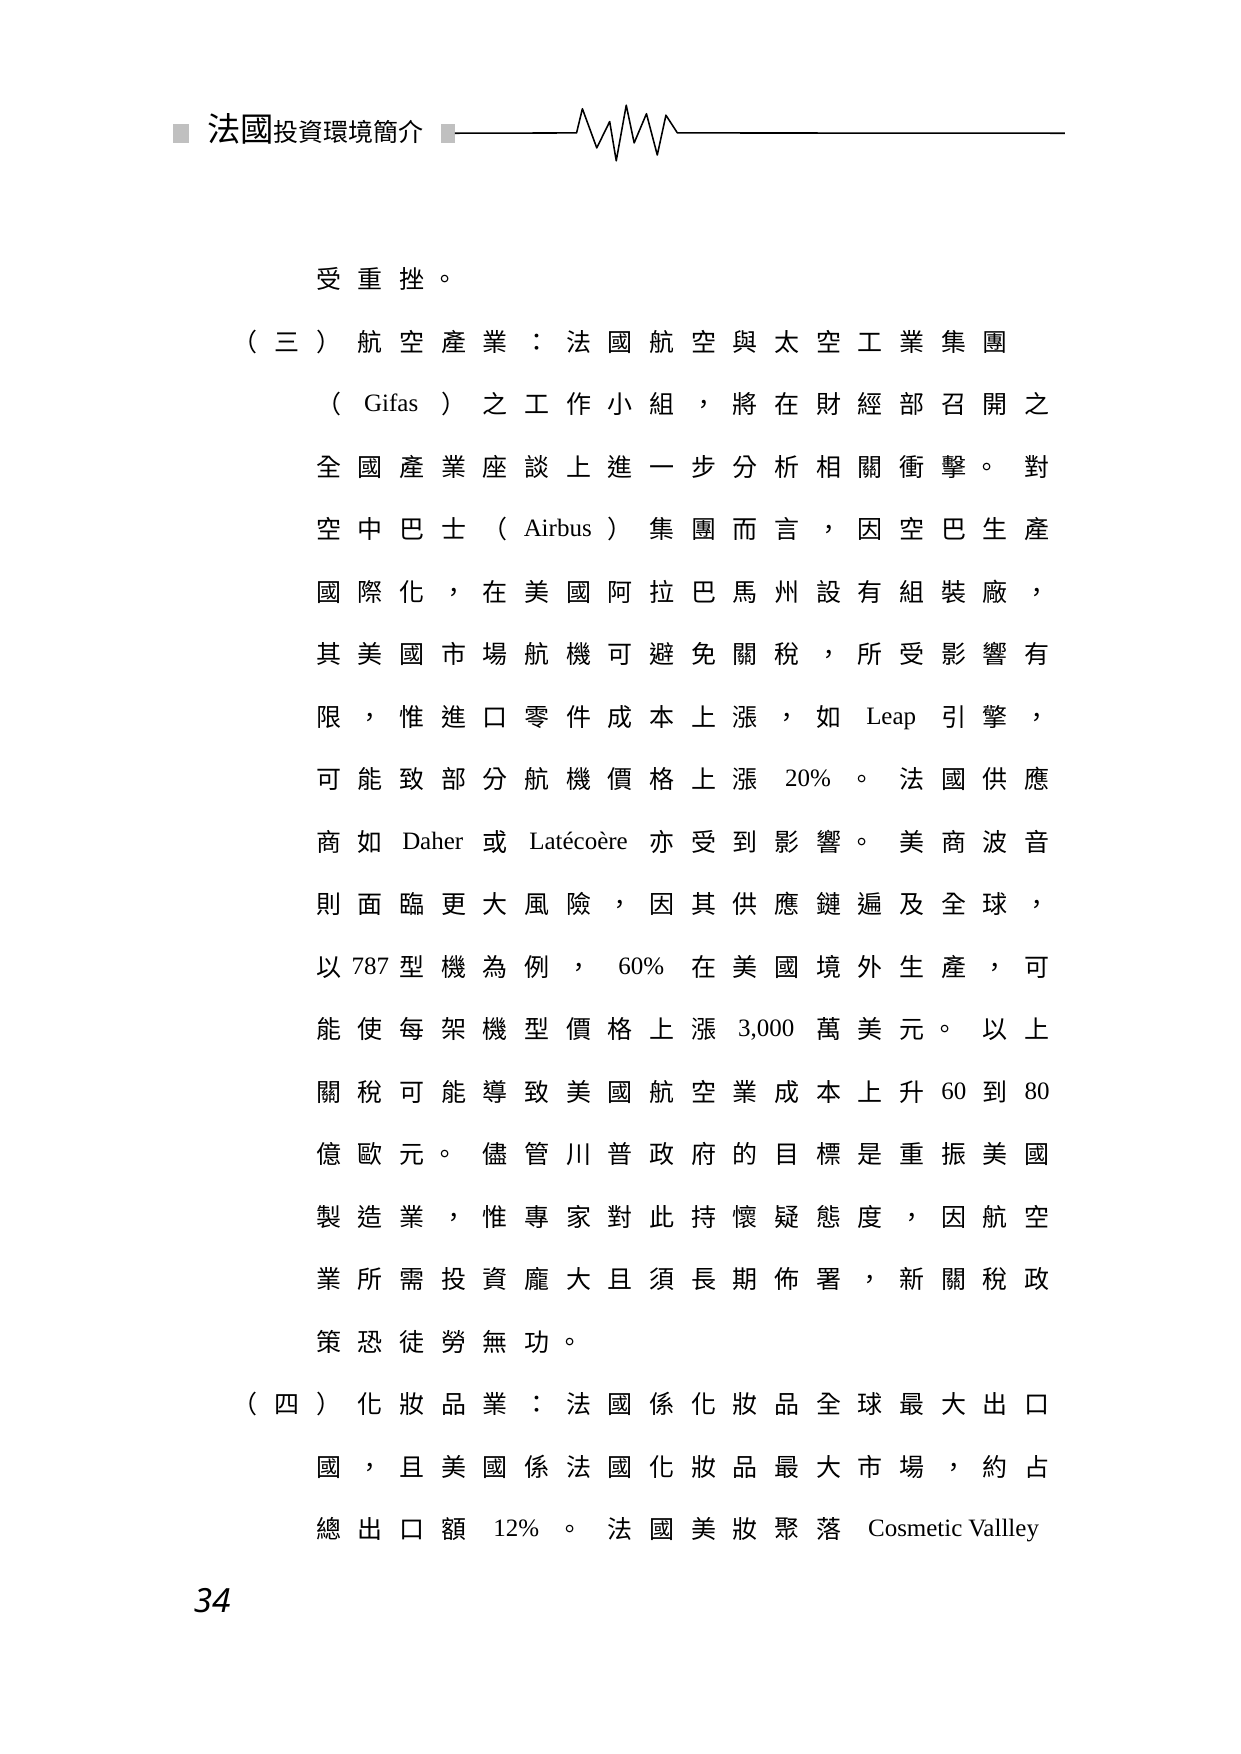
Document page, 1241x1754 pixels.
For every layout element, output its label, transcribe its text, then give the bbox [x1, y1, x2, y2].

text （四）化妝品業：法國係化妝品全球最大出口國，且美國係法國化妝品最大市場，約占總出口額12%。法國美妝聚落Cosmetic Vallley [207, 1361, 1058, 1549]
text （三）航空產業：法國航空與太空工業集團（Gifas）之工作小組，將在財經部召開之全國產業座談上進一步分析相關衝擊。對空中巴士（Airbus）集團而言，因空巴生產國際化，在美國阿拉巴馬州設有組裝廠，其美國市場航機可避免關稅，所受影響有限，惟進口零件成本上漲，如Leap引擎，可能致部分航機價格上漲20%。法國供應商如Daher或Latécoère亦受到影響。美商波音則面臨更大風險，因其供應鏈遍及全球，以787型機為例，60%在美國境外生產，可能使每架機型價格上漲3,000萬美元。以上關稅可能導致美國航空業成本上升60到80億歐元。儘管川普政府的目標是重振美國製造業，惟專家對此持懷疑態度，因航空業所需投資龐大且須長期佈署，新關稅政策恐徒勞無功。 [207, 299, 1058, 1361]
text 受重挫。 [207, 236, 1058, 299]
